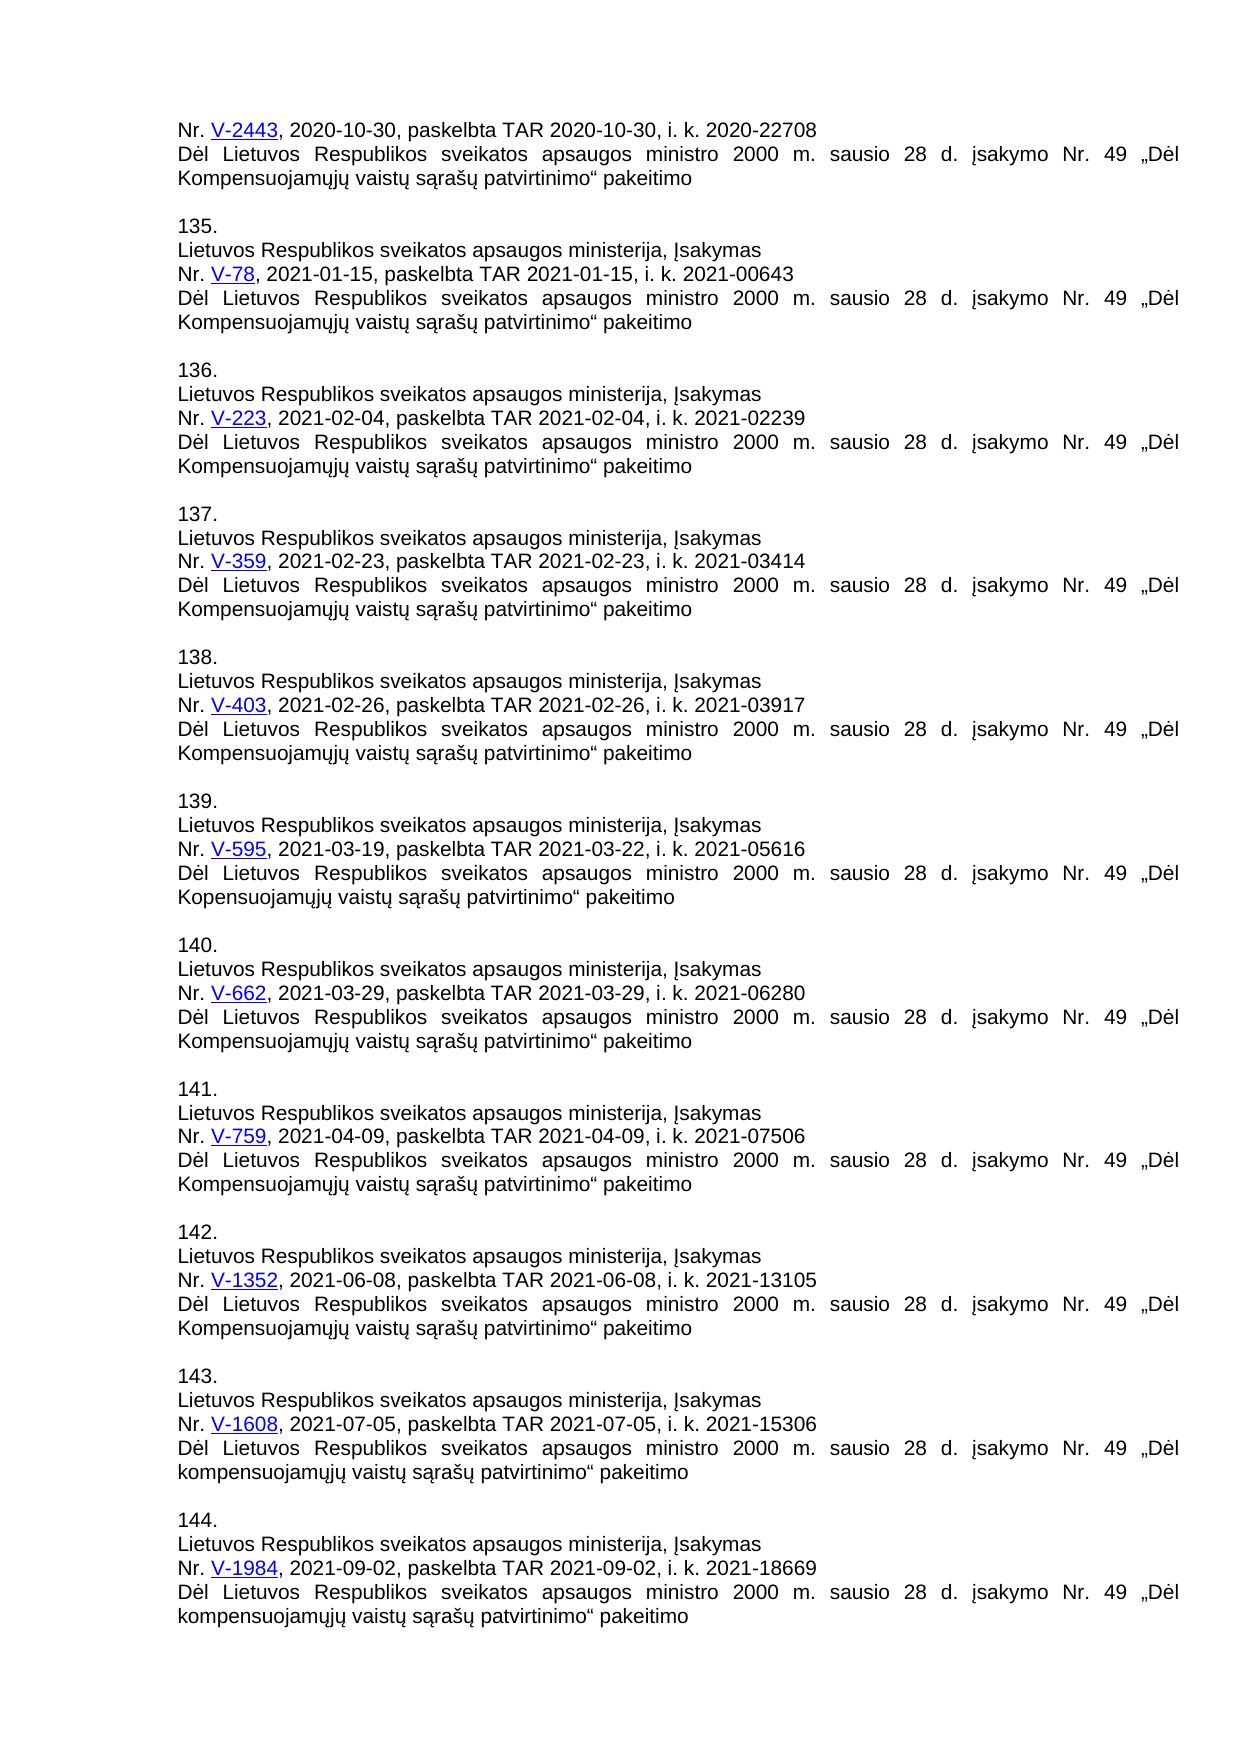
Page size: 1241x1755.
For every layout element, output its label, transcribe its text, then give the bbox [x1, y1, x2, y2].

text Dėl Lietuvos Respublikos sveikatos apsaugos ministro 2000 m. sausio 28 d. įsakymo Nr. 49 „Dėl Kompensuojamųjų vaistų sąrašų patvirtinimo“ pakeitimo [177, 142, 1181, 190]
text 144. [177, 1508, 1181, 1532]
text Nr. V-759, 2021-04-09, paskelbta TAR 2021-04-09, i. k. 2021-07506 [177, 1124, 1181, 1148]
text 136. [177, 358, 1181, 382]
text Nr. V-359, 2021-02-23, paskelbta TAR 2021-02-23, i. k. 2021-03414 [177, 549, 1181, 573]
text Dėl Lietuvos Respublikos sveikatos apsaugos ministro 2000 m. sausio 28 d. įsakymo Nr. 49 „Dėl Kompensuojamųjų vaistų sąrašų patvirtinimo“ pakeitimo [177, 429, 1181, 477]
text Dėl Lietuvos Respublikos sveikatos apsaugos ministro 2000 m. sausio 28 d. įsakymo Nr. 49 „Dėl Kopensuojamųjų vaistų sąrašų patvirtinimo“ pakeitimo [177, 861, 1181, 909]
text Nr. V-2443, 2020-10-30, paskelbta TAR 2020-10-30, i. k. 2020-22708 [177, 118, 1181, 142]
text Nr. V-1608, 2021-07-05, paskelbta TAR 2021-07-05, i. k. 2021-15306 [177, 1412, 1181, 1436]
text Dėl Lietuvos Respublikos sveikatos apsaugos ministro 2000 m. sausio 28 d. įsakymo Nr. 49 „Dėl Kompensuojamųjų vaistų sąrašų patvirtinimo“ pakeitimo [177, 573, 1181, 621]
text 142. [177, 1220, 1181, 1244]
text Dėl Lietuvos Respublikos sveikatos apsaugos ministro 2000 m. sausio 28 d. įsakymo Nr. 49 „Dėl Kompensuojamųjų vaistų sąrašų patvirtinimo“ pakeitimo [177, 717, 1181, 765]
text Nr. V-78, 2021-01-15, paskelbta TAR 2021-01-15, i. k. 2021-00643 [177, 262, 1181, 286]
text Lietuvos Respublikos sveikatos apsaugos ministerija, Įsakymas [177, 382, 1181, 406]
text Dėl Lietuvos Respublikos sveikatos apsaugos ministro 2000 m. sausio 28 d. įsakymo Nr. 49 „Dėl Kompensuojamųjų vaistų sąrašų patvirtinimo“ pakeitimo [177, 1004, 1181, 1052]
text 139. [177, 789, 1181, 813]
text Dėl Lietuvos Respublikos sveikatos apsaugos ministro 2000 m. sausio 28 d. įsakymo Nr. 49 „Dėl kompensuojamųjų vaistų sąrašų patvirtinimo“ pakeitimo [177, 1436, 1181, 1484]
text Lietuvos Respublikos sveikatos apsaugos ministerija, Įsakymas [177, 525, 1181, 549]
text Dėl Lietuvos Respublikos sveikatos apsaugos ministro 2000 m. sausio 28 d. įsakymo Nr. 49 „Dėl Kompensuojamųjų vaistų sąrašų patvirtinimo“ pakeitimo [177, 1148, 1181, 1196]
text Nr. V-662, 2021-03-29, paskelbta TAR 2021-03-29, i. k. 2021-06280 [177, 981, 1181, 1004]
text 140. [177, 933, 1181, 957]
text Lietuvos Respublikos sveikatos apsaugos ministerija, Įsakymas [177, 957, 1181, 981]
text Lietuvos Respublikos sveikatos apsaugos ministerija, Įsakymas [177, 669, 1181, 693]
text Nr. V-1984, 2021-09-02, paskelbta TAR 2021-09-02, i. k. 2021-18669 [177, 1556, 1181, 1579]
text Dėl Lietuvos Respublikos sveikatos apsaugos ministro 2000 m. sausio 28 d. įsakymo Nr. 49 „Dėl Kompensuojamųjų vaistų sąrašų patvirtinimo“ pakeitimo [177, 1292, 1181, 1340]
text Nr. V-223, 2021-02-04, paskelbta TAR 2021-02-04, i. k. 2021-02239 [177, 406, 1181, 429]
text Nr. V-1352, 2021-06-08, paskelbta TAR 2021-06-08, i. k. 2021-13105 [177, 1268, 1181, 1292]
text Dėl Lietuvos Respublikos sveikatos apsaugos ministro 2000 m. sausio 28 d. įsakymo Nr. 49 „Dėl kompensuojamųjų vaistų sąrašų patvirtinimo“ pakeitimo [177, 1579, 1181, 1627]
text Nr. V-595, 2021-03-19, paskelbta TAR 2021-03-22, i. k. 2021-05616 [177, 837, 1181, 861]
text Lietuvos Respublikos sveikatos apsaugos ministerija, Įsakymas [177, 1388, 1181, 1412]
text 143. [177, 1364, 1181, 1388]
text 137. [177, 501, 1181, 525]
text Nr. V-403, 2021-02-26, paskelbta TAR 2021-02-26, i. k. 2021-03917 [177, 693, 1181, 717]
text Lietuvos Respublikos sveikatos apsaugos ministerija, Įsakymas [177, 1100, 1181, 1124]
text Lietuvos Respublikos sveikatos apsaugos ministerija, Įsakymas [177, 813, 1181, 837]
text Lietuvos Respublikos sveikatos apsaugos ministerija, Įsakymas [177, 1244, 1181, 1268]
text 138. [177, 645, 1181, 669]
text 135. [177, 214, 1181, 238]
text Dėl Lietuvos Respublikos sveikatos apsaugos ministro 2000 m. sausio 28 d. įsakymo Nr. 49 „Dėl Kompensuojamųjų vaistų sąrašų patvirtinimo“ pakeitimo [177, 286, 1181, 334]
text Lietuvos Respublikos sveikatos apsaugos ministerija, Įsakymas [177, 238, 1181, 262]
text 141. [177, 1076, 1181, 1100]
text Lietuvos Respublikos sveikatos apsaugos ministerija, Įsakymas [177, 1532, 1181, 1556]
